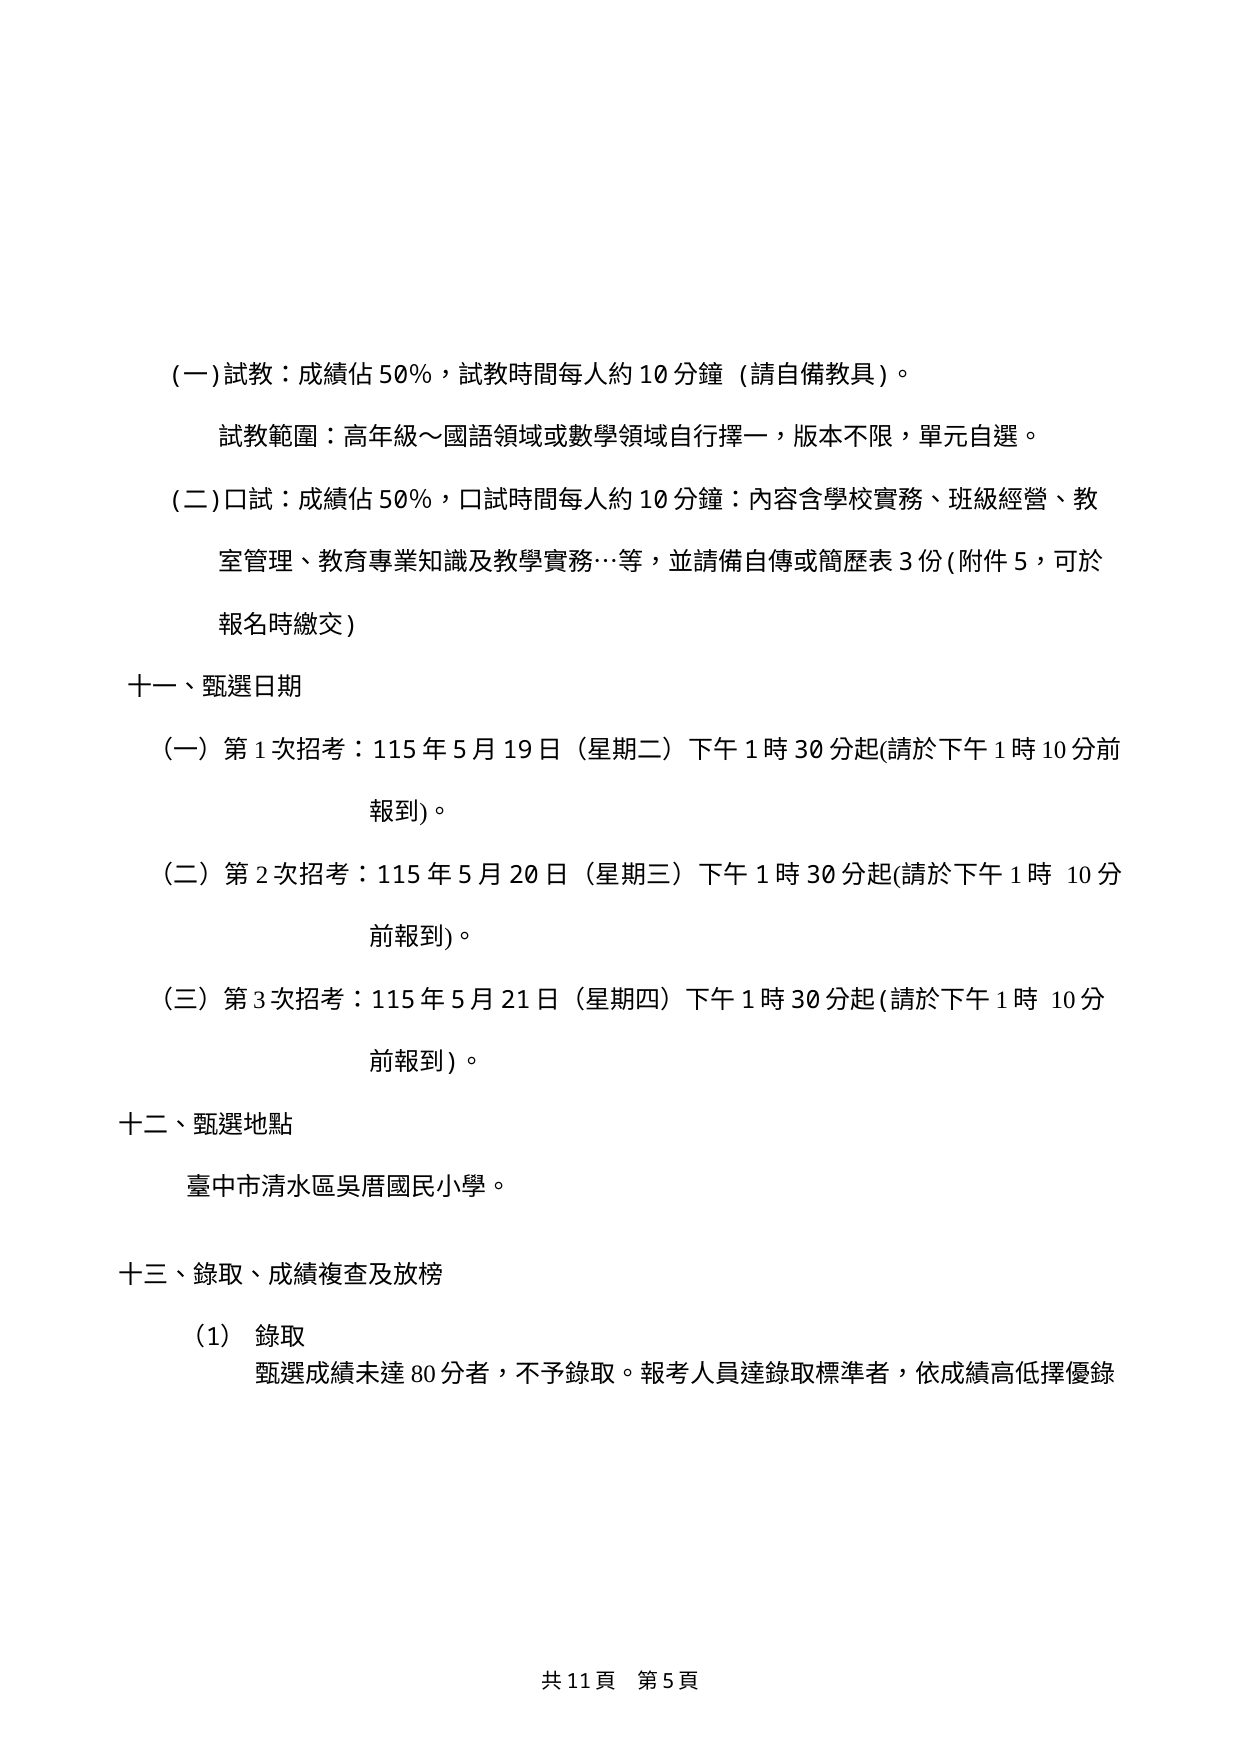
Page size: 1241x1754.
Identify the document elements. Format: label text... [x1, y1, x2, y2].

text （二）第2次招考：115年5月20日（星期三）下午1時30分起(請於下午1時 10分前報到)。 [148, 831, 1122, 956]
text （一）第1次招考：115年5月19日（星期二）下午1時30分起(請於下午1時10分前報到)。 [148, 706, 1122, 831]
list 錄取 [181, 1293, 1122, 1356]
text 試教範圍：高年級～國語領域或數學領域自行擇一，版本不限，單元自選。 [118, 393, 1122, 456]
text 十一、甄選日期 [127, 643, 1122, 706]
text 臺中市清水區吳厝國民小學。 [186, 1143, 1122, 1206]
text 甄選成績未達80分者，不予錄取。報考人員達錄取標準者，依成績高低擇優錄 [256, 1356, 1122, 1389]
text （三）第3次招考：115年5月21日（星期四）下午1時30分起(請於下午1時 10分前報到)。 [148, 956, 1122, 1081]
text (一)試教：成績佔50％，試教時間每人約10分鐘 (請自備教具)。 [118, 331, 1122, 393]
text 十二、甄選地點 [118, 1081, 1122, 1143]
text 十三、錄取、成績複查及放榜 [118, 1231, 1122, 1293]
text (二)口試：成績佔50％，口試時間每人約10分鐘：內容含學校實務、班級經營、教室管理、教育專業知識及教學實務…等，並請備自傳或簡歷表3份(附件5，可於報名時繳交) [168, 456, 1122, 643]
